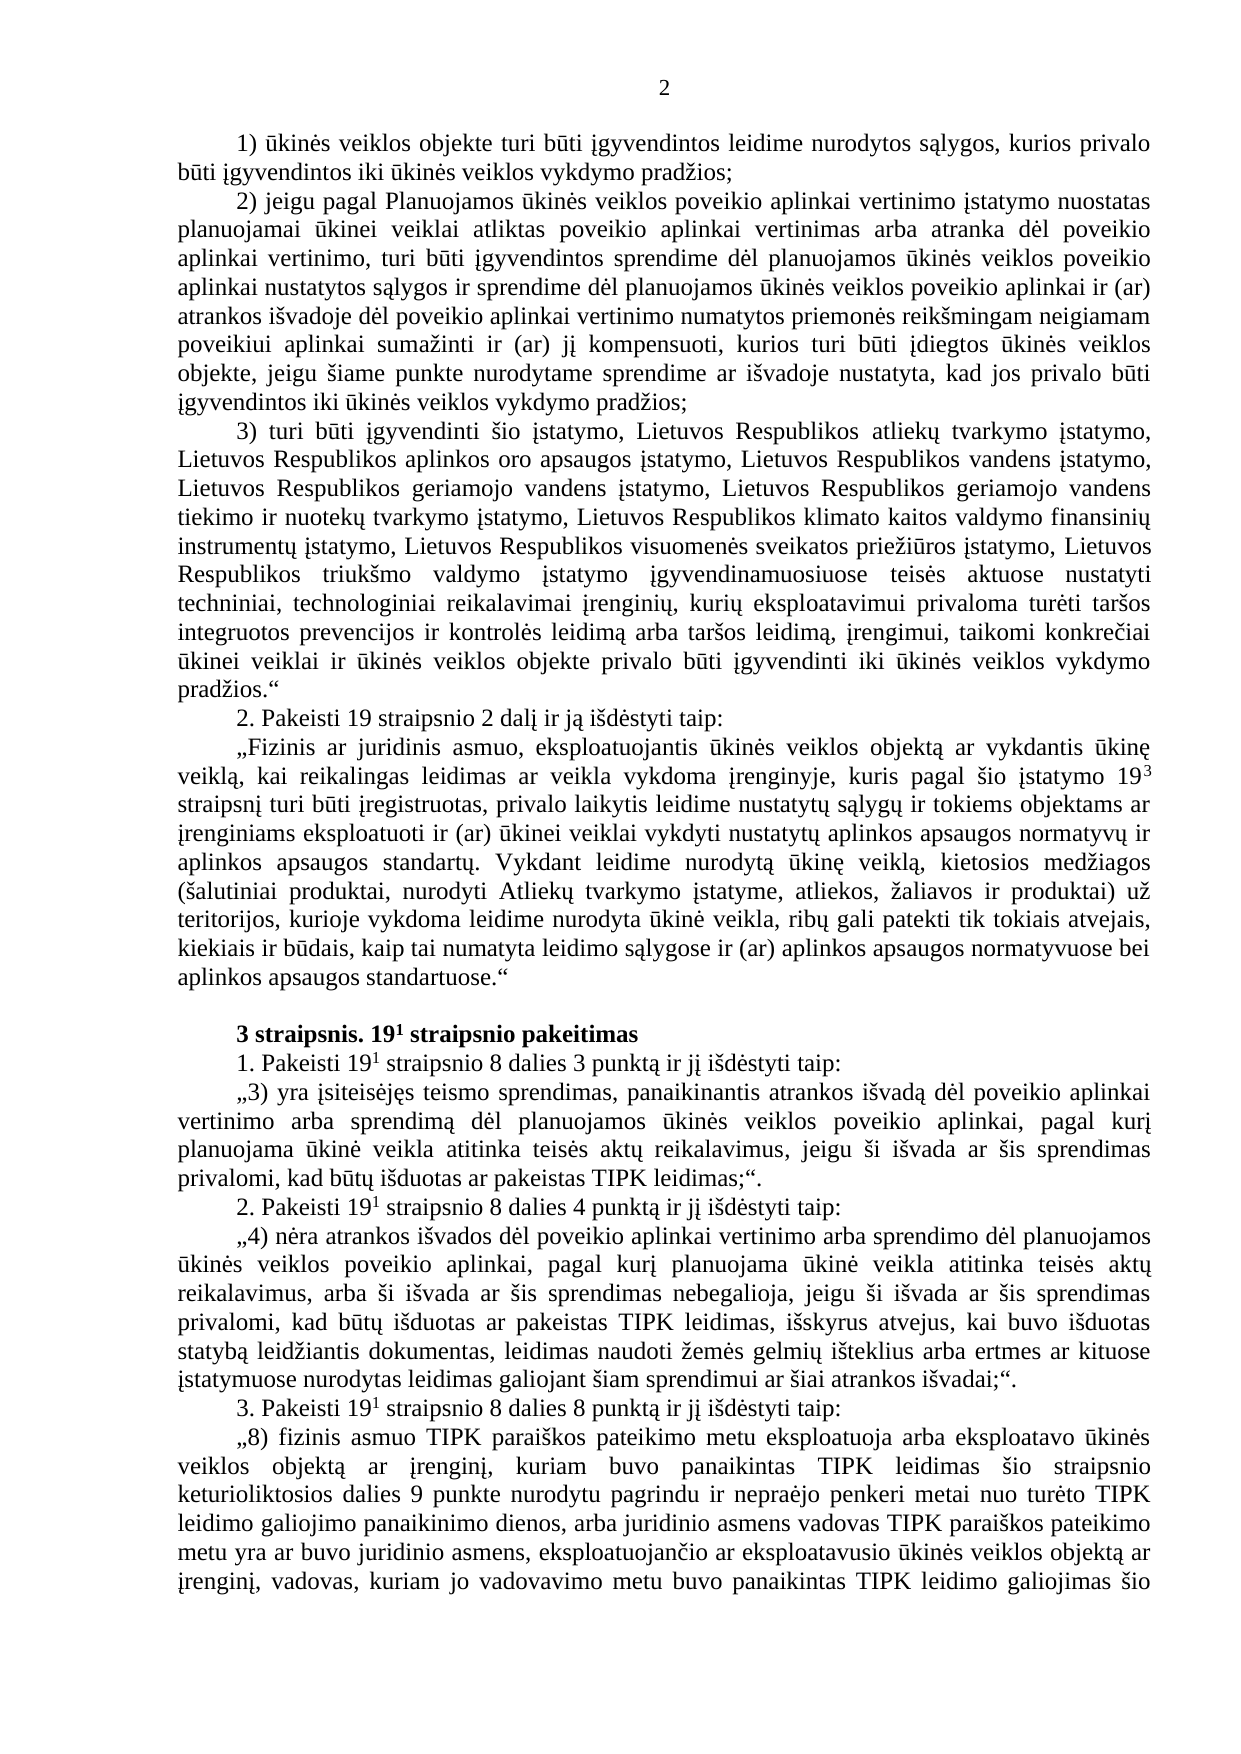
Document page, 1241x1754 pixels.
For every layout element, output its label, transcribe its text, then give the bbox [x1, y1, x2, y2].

text 3. Pakeisti 191 straipsnio 8 dalies 8 punktą ir jį išdėstyti taip: [177, 1393, 1152, 1422]
text 1) ūkinės veiklos objekte turi būti įgyvendintos leidime nurodytos sąlygos, kurios privalo būti įgyvendintos iki ūkinės veiklos vykdymo pradžios; [177, 128, 1152, 186]
text „3) yra įsiteisėjęs teismo sprendimas, panaikinantis atrankos išvadą dėl poveikio aplinkai vertinimo arba sprendimą dėl planuojamos ūkinės veiklos poveikio aplinkai, pagal kurį planuojama ūkinė veikla atitinka teisės aktų reikalavimus, jeigu ši išvada ar šis sprendimas privalomi, kad būtų išduotas ar pakeistas TIPK leidimas;“. [177, 1077, 1152, 1192]
text 1. Pakeisti 191 straipsnio 8 dalies 3 punktą ir jį išdėstyti taip: [177, 1048, 1152, 1077]
text 2. Pakeisti 191 straipsnio 8 dalies 4 punktą ir jį išdėstyti taip: [177, 1192, 1152, 1221]
text 3) turi būti įgyvendinti šio įstatymo, Lietuvos Respublikos atliekų tvarkymo įstatymo, Lietuvos Respublikos aplinkos oro apsaugos įstatymo, Lietuvos Respublikos vandens įstatymo, Lietuvos Respublikos geriamojo vandens įstatymo, Lietuvos Respublikos geriamojo vandens tiekimo ir nuotekų tvarkymo įstatymo, Lietuvos Respublikos klimato kaitos valdymo finansinių instrumentų įstatymo, Lietuvos Respublikos visuomenės sveikatos priežiūros įstatymo, Lietuvos Respublikos triukšmo valdymo įstatymo įgyvendinamuosiuose teisės aktuose nustatyti techniniai, technologiniai reikalavimai įrenginių, kurių eksploatavimui privaloma turėti taršos integruotos prevencijos ir kontrolės leidimą arba taršos leidimą, įrengimui, taikomi konkrečiai ūkinei veiklai ir ūkinės veiklos objekte privalo būti įgyvendinti iki ūkinės veiklos vykdymo pradžios.“ [177, 416, 1152, 703]
text „Fizinis ar juridinis asmuo, eksploatuojantis ūkinės veiklos objektą ar vykdantis ūkinę veiklą, kai reikalingas leidimas ar veikla vykdoma įrenginyje, kuris pagal šio įstatymo 193 straipsnį turi būti įregistruotas, privalo laikytis leidime nustatytų sąlygų ir tokiems objektams ar įrenginiams eksploatuoti ir (ar) ūkinei veiklai vykdyti nustatytų aplinkos apsaugos normatyvų ir aplinkos apsaugos standartų. Vykdant leidime nurodytą ūkinę veiklą, kietosios medžiagos (šalutiniai produktai, nurodyti Atliekų tvarkymo įstatyme, atliekos, žaliavos ir produktai) už teritorijos, kurioje vykdoma leidime nurodyta ūkinė veikla, ribų gali patekti tik tokiais atvejais, kiekiais ir būdais, kaip tai numatyta leidimo sąlygose ir (ar) aplinkos apsaugos normatyvuose bei aplinkos apsaugos standartuose.“ [177, 732, 1152, 991]
text „8) fizinis asmuo TIPK paraiškos pateikimo metu eksploatuoja arba eksploatavo ūkinės veiklos objektą ar įrenginį, kuriam buvo panaikintas TIPK leidimas šio straipsnio keturioliktosios dalies 9 punkte nurodytu pagrindu ir nepraėjo penkeri metai nuo turėto TIPK leidimo galiojimo panaikinimo dienos, arba juridinio asmens vadovas TIPK paraiškos pateikimo metu yra ar buvo juridinio asmens, eksploatuojančio ar eksploatavusio ūkinės veiklos objektą ar įrenginį, vadovas, kuriam jo vadovavimo metu buvo panaikintas TIPK leidimo galiojimas šio [177, 1422, 1152, 1594]
text 2. Pakeisti 19 straipsnio 2 dalį ir ją išdėstyti taip: [177, 703, 1152, 732]
text 2) jeigu pagal Planuojamos ūkinės veiklos poveikio aplinkai vertinimo įstatymo nuostatas planuojamai ūkinei veiklai atliktas poveikio aplinkai vertinimas arba atranka dėl poveikio aplinkai vertinimo, turi būti įgyvendintos sprendime dėl planuojamos ūkinės veiklos poveikio aplinkai nustatytos sąlygos ir sprendime dėl planuojamos ūkinės veiklos poveikio aplinkai ir (ar) atrankos išvadoje dėl poveikio aplinkai vertinimo numatytos priemonės reikšmingam neigiamam poveikiui aplinkai sumažinti ir (ar) jį kompensuoti, kurios turi būti įdiegtos ūkinės veiklos objekte, jeigu šiame punkte nurodytame sprendime ar išvadoje nustatyta, kad jos privalo būti įgyvendintos iki ūkinės veiklos vykdymo pradžios; [177, 186, 1152, 416]
text 3 straipsnis. 191 straipsnio pakeitimas [177, 1019, 1152, 1048]
text „4) nėra atrankos išvados dėl poveikio aplinkai vertinimo arba sprendimo dėl planuojamos ūkinės veiklos poveikio aplinkai, pagal kurį planuojama ūkinė veikla atitinka teisės aktų reikalavimus, arba ši išvada ar šis sprendimas nebegalioja, jeigu ši išvada ar šis sprendimas privalomi, kad būtų išduotas ar pakeistas TIPK leidimas, išskyrus atvejus, kai buvo išduotas statybą leidžiantis dokumentas, leidimas naudoti žemės gelmių išteklius arba ertmes ar kituose įstatymuose nurodytas leidimas galiojant šiam sprendimui ar šiai atrankos išvadai;“. [177, 1221, 1152, 1393]
